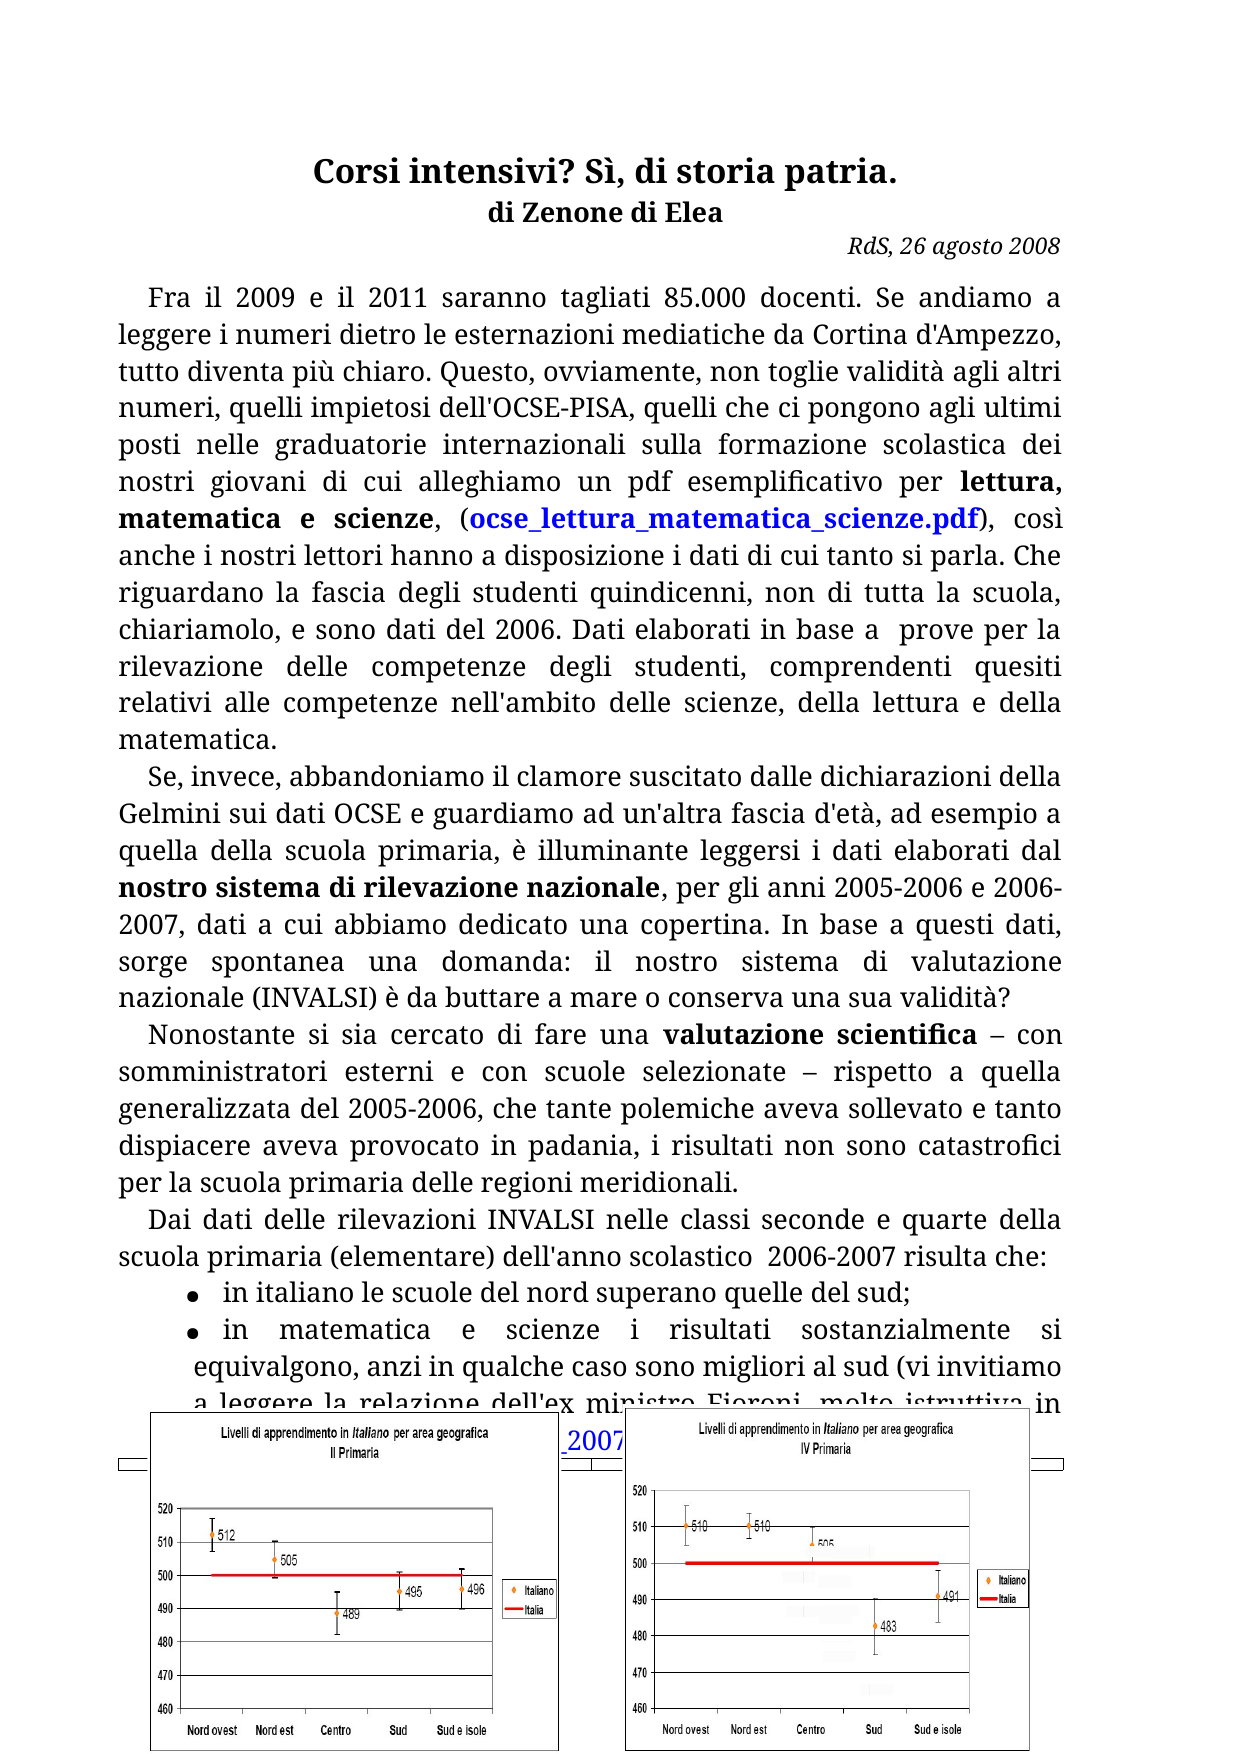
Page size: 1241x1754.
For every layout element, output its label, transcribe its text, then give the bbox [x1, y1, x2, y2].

text Fra il 2009 e il 2011 saranno tagliati 85.000 docenti. Se andiamo a leggere i numeri dietro le esternazioni mediatiche da Cortina d'Ampezzo, tutto diventa più chiaro. Questo, ovviamente, non toglie validità agli altri numeri, quelli impietosi dell'OCSE-PISA, quelli che ci pongono agli ultimi posti nelle graduatorie internazionali sulla formazione scolastica dei nostri giovani di cui alleghiamo un pdf esemplificativo per lettura, matematica e scienze, (ocse_lettura_matematica_scienze.pdf), così anche i nostri lettori hanno a disposizione i dati di cui tanto si parla. Che riguardano la fascia degli studenti quindicenni, non di tutta la scuola, chiariamolo, e sono dati del 2006. Dati elaborati in base a prove per la rilevazione delle competenze degli studenti, comprendenti quesiti relativi alle competenze nell'ambito delle scienze, della lettura e della matematica. [118, 278, 1063, 758]
text Nonostante si sia cercato di fare una valutazione scientifica – con somministratori esterni e con scuole selezionate – rispetto a quella generalizzata del 2005-2006, che tante polemiche aveva sollevato e tanto dispiacere aveva provocato in padania, i risultati non sono catastrofici per la scuola primaria delle regioni meridionali. [118, 1016, 1063, 1200]
text Corsi intensivi? Sì, di storia patria. [118, 148, 1063, 193]
text Se, invece, abbandoniamo il clamore suscitato dalle dichiarazioni della Gelmini sui dati OCSE e guardiamo ad un'altra fascia d'età, ad esempio a quella della scuola primaria, è illuminante leggersi i dati elaborati dal nostro sistema di rilevazione nazionale, per gli anni 2005-2006 e 2006-2007, dati a cui abbiamo dedicato una copertina. In base a questi dati, sorge spontanea una domanda: il nostro sistema di valutazione nazionale (INVALSI) è da buttare a mare o conserva una sua validità? [118, 758, 1063, 1016]
picture [622, 1404, 1032, 1754]
text RdS, 26 agosto 2008 [118, 230, 1063, 261]
picture [147, 1408, 562, 1754]
list in italiano le scuole del nord superano quelle del sud; [156, 1274, 1063, 1311]
text di Zenone di Elea [118, 193, 1063, 230]
table_header [1032, 1459, 1063, 1470]
list in matematica e scienze i risultati sostanzialmente si equivalgono, anzi in qualche caso sono migliori al sud (vi invitiamo a leggere la relazione dell'ex ministro Fioroni, molto istruttiva in merito: invalsi_fioroni_2005_2007.pdf). [156, 1311, 1063, 1458]
text Dai dati delle rilevazioni INVALSI nelle classi seconde e quarte della scuola primaria (elementare) dell'anno scolastico 2006-2007 risulta che: [118, 1200, 1063, 1274]
